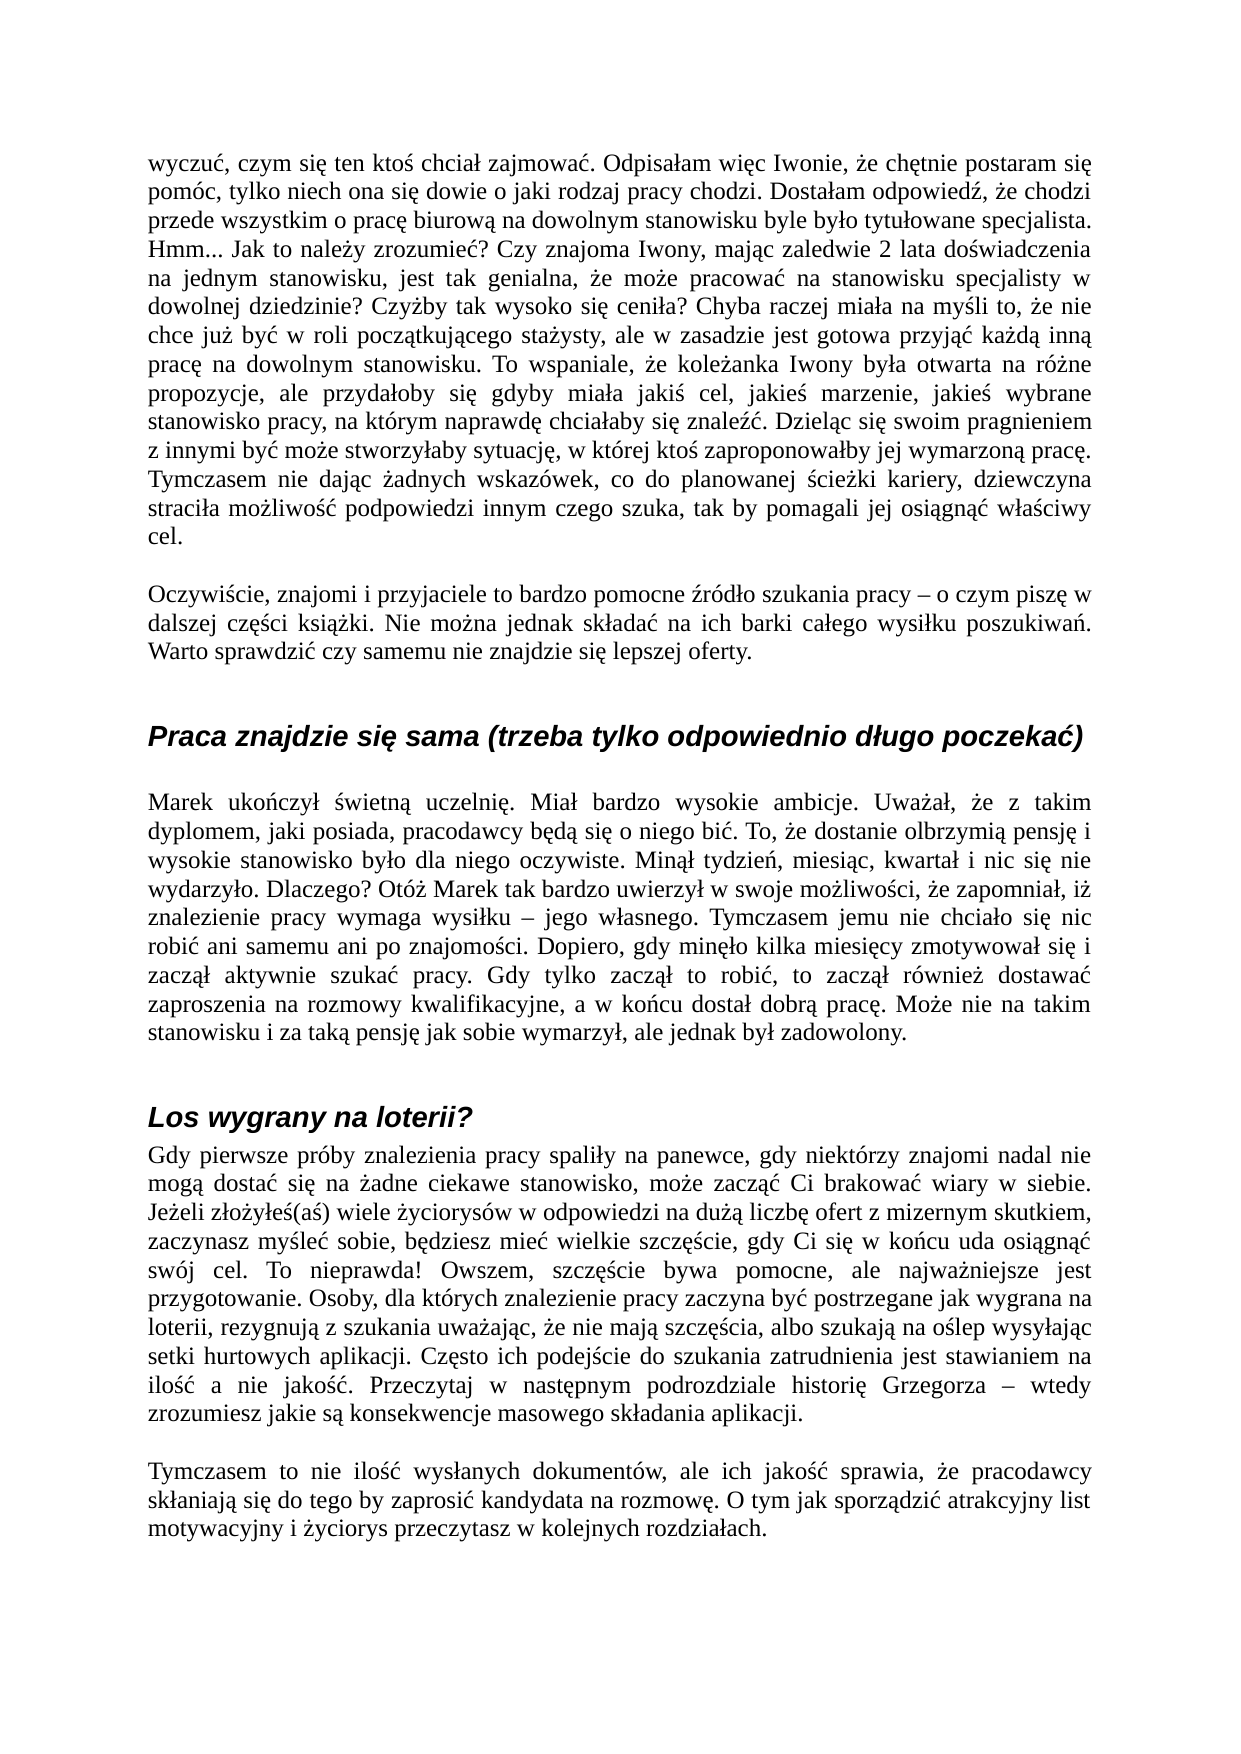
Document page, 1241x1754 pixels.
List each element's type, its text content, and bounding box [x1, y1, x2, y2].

subtitle Praca znajdzie się sama (trzeba tylko odpowiednio długo poczekać) [148, 719, 1093, 752]
text wyczuć, czym się ten ktoś chciał zajmować. Odpisałam więc Iwonie, że chętnie postaram się pomóc, tylko niech ona się dowie o jaki rodzaj pracy chodzi. Dostałam odpowiedź, że chodzi przede wszystkim o pracę biurową na dowolnym stanowisku byle było tytułowane specjalista. Hmm... Jak to należy zrozumieć? Czy znajoma Iwony, mając zaledwie 2 lata doświadczenia na jednym stanowisku, jest tak genialna, że może pracować na stanowisku specjalisty w dowolnej dziedzinie? Czyżby tak wysoko się ceniła? Chyba raczej miała na myśli to, że nie chce już być w roli początkującego stażysty, ale w zasadzie jest gotowa przyjąć każdą inną pracę na dowolnym stanowisku. To wspaniale, że koleżanka Iwony była otwarta na różne propozycje, ale przydałoby się gdyby miała jakiś cel, jakieś marzenie, jakieś wybrane stanowisko pracy, na którym naprawdę chciałaby się znaleźć. Dzieląc się swoim pragnieniem z innymi być może stworzyłaby sytuację, w której ktoś zaproponowałby jej wymarzoną pracę. Tymczasem nie dając żadnych wskazówek, co do planowanej ścieżki kariery, dziewczyna straciła możliwość podpowiedzi innym czego szuka, tak by pomagali jej osiągnąć właściwy cel. [148, 148, 1093, 550]
text Tymczasem to nie ilość wysłanych dokumentów, ale ich jakość sprawia, że pracodawcy skłaniają się do tego by zaprosić kandydata na rozmowę. O tym jak sporządzić atrakcyjny list motywacyjny i życiorys przeczytasz w kolejnych rozdziałach. [148, 1456, 1093, 1542]
subtitle Los wygrany na loterii? [148, 1100, 1093, 1133]
text Oczywiście, znajomi i przyjaciele to bardzo pomocne źródło szukania pracy – o czym piszę w dalszej części książki. Nie można jednak składać na ich barki całego wysiłku poszukiwań. Warto sprawdzić czy samemu nie znajdzie się lepszej oferty. [148, 579, 1093, 665]
text Gdy pierwsze próby znalezienia pracy spaliły na panewce, gdy niektórzy znajomi nadal nie mogą dostać się na żadne ciekawe stanowisko, może zacząć Ci brakować wiary w siebie. Jeżeli złożyłeś(aś) wiele życiorysów w odpowiedzi na dużą liczbę ofert z mizernym skutkiem, zaczynasz myśleć sobie, będziesz mieć wielkie szczęście, gdy Ci się w końcu uda osiągnąć swój cel. To nieprawda! Owszem, szczęście bywa pomocne, ale najważniejsze jest przygotowanie. Osoby, dla których znalezienie pracy zaczyna być postrzegane jak wygrana na loterii, rezygnują z szukania uważając, że nie mają szczęścia, albo szukają na oślep wysyłając setki hurtowych aplikacji. Często ich podejście do szukania zatrudnienia jest stawianiem na ilość a nie jakość. Przeczytaj w następnym podrozdziale historię Grzegorza – wtedy zrozumiesz jakie są konsekwencje masowego składania aplikacji. [148, 1140, 1093, 1427]
text Marek ukończył świetną uczelnię. Miał bardzo wysokie ambicje. Uważał, że z takim dyplomem, jaki posiada, pracodawcy będą się o niego bić. To, że dostanie olbrzymią pensję i wysokie stanowisko było dla niego oczywiste. Minął tydzień, miesiąc, kwartał i nic się nie wydarzyło. Dlaczego? Otóż Marek tak bardzo uwierzył w swoje możliwości, że zapomniał, iż znalezienie pracy wymaga wysiłku – jego własnego. Tymczasem jemu nie chciało się nic robić ani samemu ani po znajomości. Dopiero, gdy minęło kilka miesięcy zmotywował się i zaczął aktywnie szukać pracy. Gdy tylko zaczął to robić, to zaczął również dostawać zaproszenia na rozmowy kwalifikacyjne, a w końcu dostał dobrą pracę. Może nie na takim stanowisku i za taką pensję jak sobie wymarzył, ale jednak był zadowolony. [148, 787, 1093, 1046]
